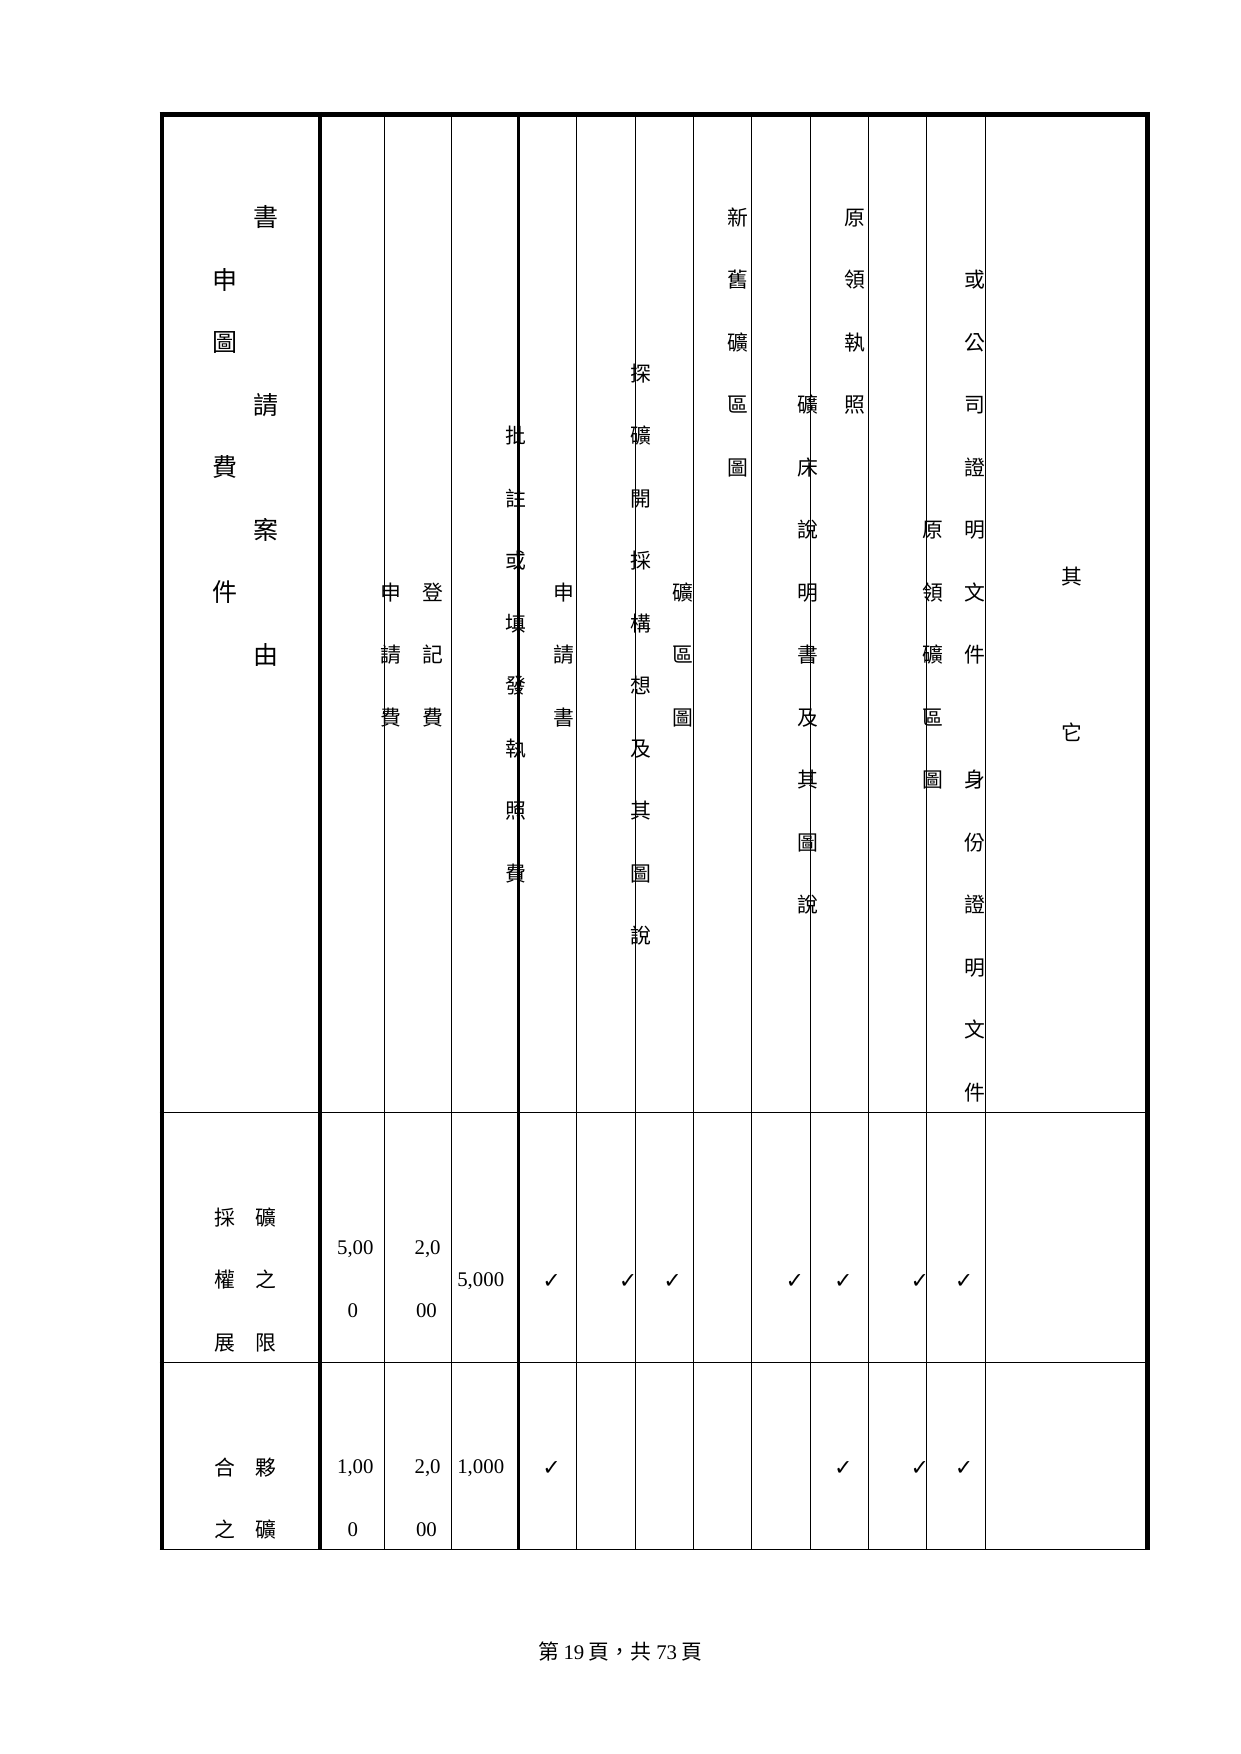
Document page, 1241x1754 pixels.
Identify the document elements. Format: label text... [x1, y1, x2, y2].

table_cell ✓ [811, 1113, 868, 1362]
table_cell [694, 1363, 751, 1549]
table_cell [694, 1113, 751, 1362]
table_header 申請書 [520, 117, 576, 1112]
table_cell 1,000 [322, 1363, 384, 1549]
table_header 原領執照 [811, 117, 868, 1112]
table_cell 合夥之礦 [164, 1363, 318, 1549]
table_cell ✓ [577, 1113, 635, 1362]
table_cell 1,000 [452, 1363, 517, 1549]
table_cell [752, 1363, 810, 1549]
table_cell 5,000 [322, 1113, 384, 1362]
table_cell [986, 1363, 1145, 1549]
table_header 登記費 [385, 117, 451, 1112]
table_header 探礦開採構想及其圖說 [577, 117, 635, 1112]
table_cell ✓ [927, 1363, 985, 1549]
table_cell 2,000 [385, 1113, 451, 1362]
table_cell ✓ [869, 1363, 926, 1549]
table_cell ✓ [869, 1113, 926, 1362]
table_header 礦床說明書及其圖說 [752, 117, 810, 1112]
table_cell ✓ [520, 1363, 576, 1549]
table_header 新舊礦區圖 [694, 117, 751, 1112]
table_cell [577, 1363, 635, 1549]
table_cell 2,000 [385, 1363, 451, 1549]
table_header 申請費 [322, 117, 384, 1112]
table_cell ✓ [752, 1113, 810, 1362]
table_header 礦區圖 [636, 117, 693, 1112]
table_header 其 它 [986, 117, 1145, 1112]
table_cell [636, 1363, 693, 1549]
table_cell ✓ [520, 1113, 576, 1362]
table_header 原領礦區圖 [869, 117, 926, 1112]
table_header 或公司證明文件 身份證明文件 [927, 117, 985, 1112]
table_cell [986, 1113, 1145, 1362]
table_cell ✓ [811, 1363, 868, 1549]
table_cell ✓ [927, 1113, 985, 1362]
table_cell ✓ [636, 1113, 693, 1362]
table_cell 採礦權之展限 [164, 1113, 318, 1362]
table_header 批註或填發執照費 [452, 117, 517, 1112]
table_header 書 申 圖 請 費 案 件 由 [164, 117, 318, 1112]
table_cell 5,000 [452, 1113, 517, 1362]
